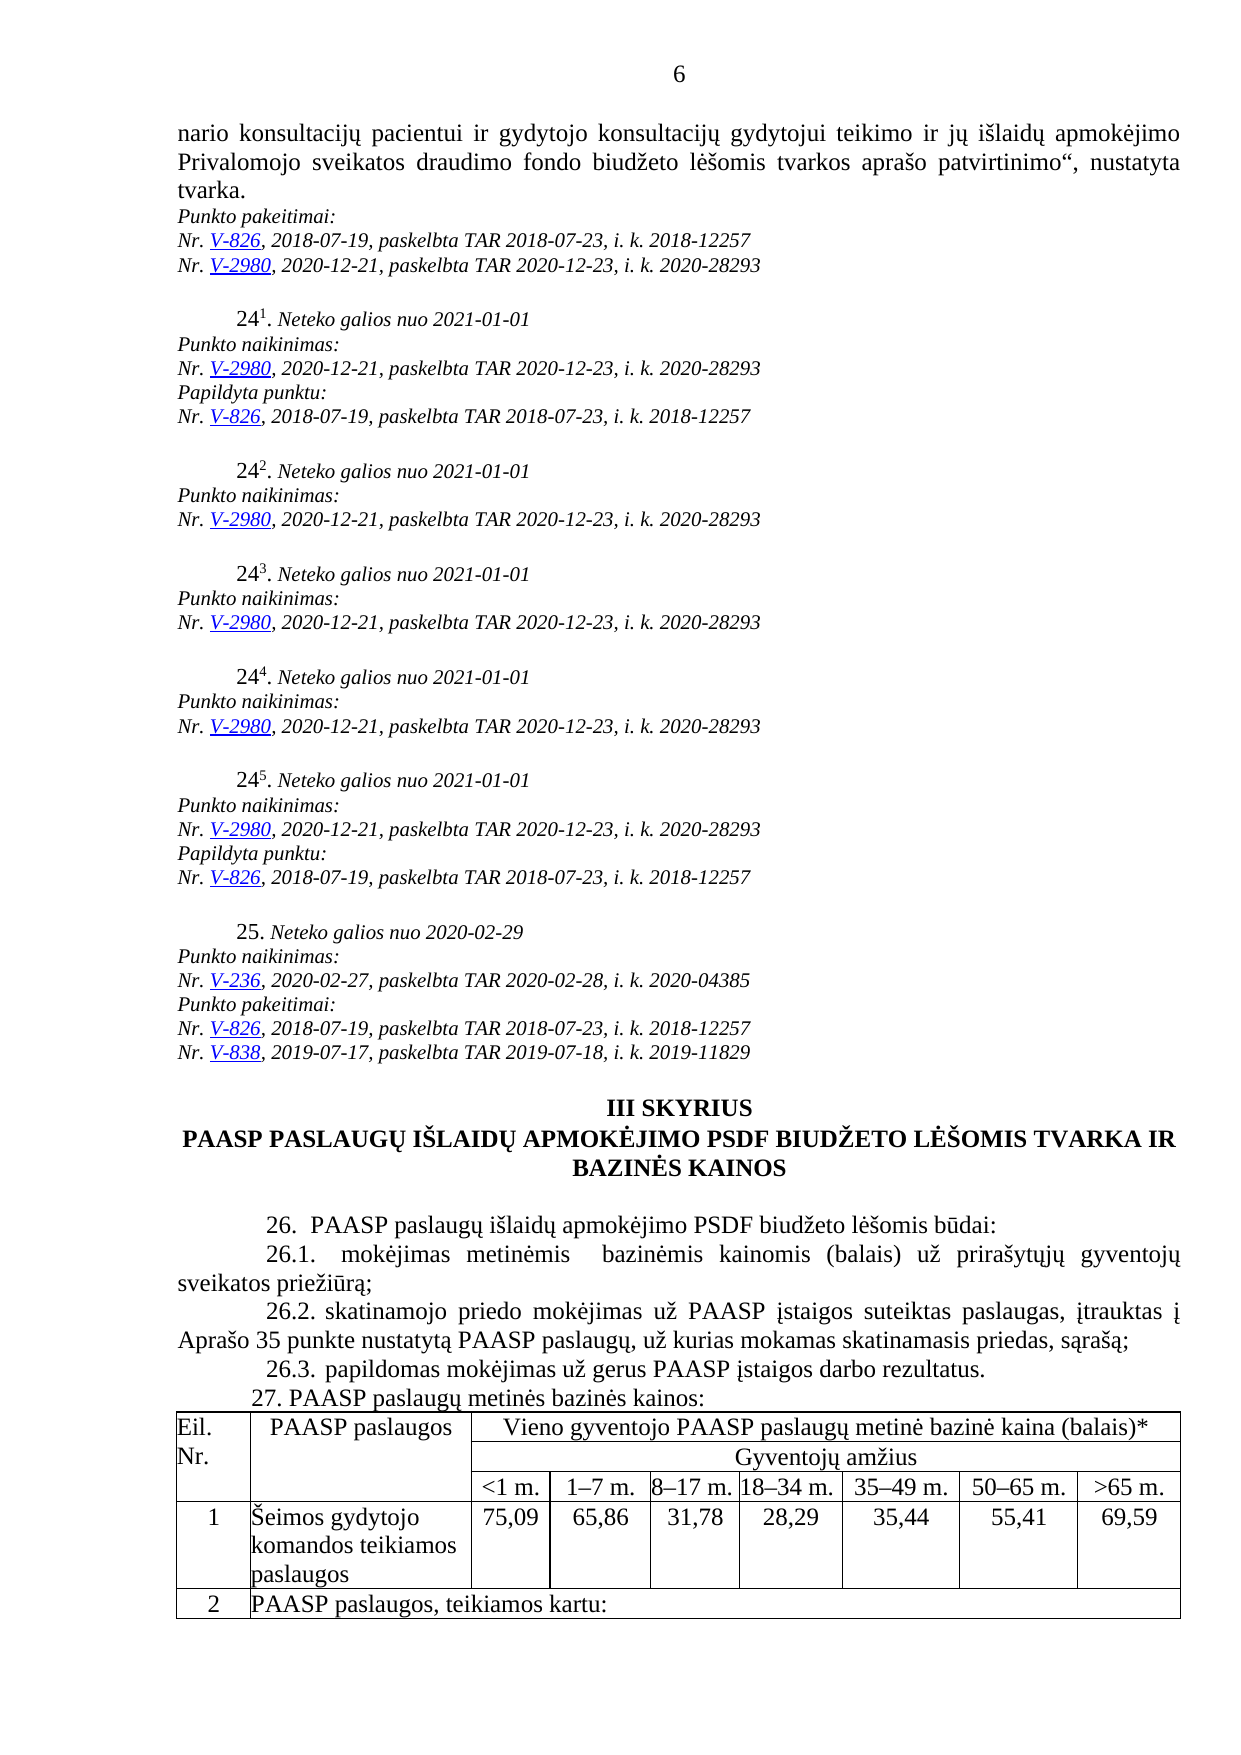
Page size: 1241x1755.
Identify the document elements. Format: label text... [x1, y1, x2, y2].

text 241. Neteko galios nuo 2021-01-01 [177, 305, 1181, 332]
text Nr. V-826, 2018-07-19, paskelbta TAR 2018-07-23, i. k. 2018-12257 [177, 865, 1181, 889]
text nario konsultacijų pacientui ir gydytojo konsultacijų gydytojui teikimo ir jų išlaidų apmokėjimo Privalomojo sveikatos draudimo fondo biudžeto lėšomis tvarkos aprašo patvirtinimo“, nustatyta tvarka. [177, 118, 1181, 204]
table_cell 18–34 m. [740, 1472, 842, 1501]
table_cell 69,59 [1078, 1502, 1180, 1588]
text Punkto naikinimas: [177, 483, 1181, 507]
table_header PAASP paslaugos [251, 1413, 471, 1501]
table_cell 35–49 m. [843, 1472, 959, 1501]
text Punkto naikinimas: [177, 332, 1181, 356]
text 26.2. skatinamojo priedo mokėjimas už PAASP įstaigos suteiktas paslaugas, įtrauktas į Aprašo 35 punkte nustatytą PAASP paslaugų, už kurias mokamas skatinamasis priedas, sąrašą; [177, 1296, 1181, 1354]
table_cell <1 m. [472, 1472, 549, 1501]
text Punkto naikinimas: [177, 793, 1181, 817]
table_cell 75,09 [472, 1502, 549, 1588]
text 26.1. mokėjimas metinėmis bazinėmis kainomis (balais) už prirašytųjų gyventojų sveikatos priežiūrą; [177, 1239, 1181, 1296]
text 27. PAASP paslaugų metinės bazinės kainos: [251, 1383, 1181, 1411]
table_cell >65 m. [1078, 1472, 1180, 1501]
text Nr. V-826, 2018-07-19, paskelbta TAR 2018-07-23, i. k. 2018-12257 [177, 228, 1181, 252]
text 26.3. papildomas mokėjimas už gerus PAASP įstaigos darbo rezultatus. [177, 1354, 1181, 1383]
text Nr. V-2980, 2020-12-21, paskelbta TAR 2020-12-23, i. k. 2020-28293 [177, 252, 1181, 277]
text Nr. V-236, 2020-02-27, paskelbta TAR 2020-02-28, i. k. 2020-04385 [177, 968, 1181, 992]
table_cell 2 [177, 1589, 250, 1618]
text 242. Neteko galios nuo 2021-01-01 [177, 457, 1181, 483]
table_cell 50–65 m. [960, 1472, 1077, 1501]
text 25. Neteko galios nuo 2020-02-29 [177, 918, 1181, 944]
table_cell 35,44 [843, 1502, 959, 1588]
text Punkto pakeitimai: [177, 204, 1181, 228]
table_cell 1 [177, 1502, 250, 1588]
text Punkto naikinimas: [177, 586, 1181, 610]
text III SKYRIUS [177, 1093, 1181, 1122]
text Punkto pakeitimai: [177, 992, 1181, 1016]
text 245. Neteko galios nuo 2021-01-01 [177, 766, 1181, 793]
text Nr. V-2980, 2020-12-21, paskelbta TAR 2020-12-23, i. k. 2020-28293 [177, 817, 1181, 841]
text Nr. V-826, 2018-07-19, paskelbta TAR 2018-07-23, i. k. 2018-12257 [177, 1016, 1181, 1040]
text Punkto naikinimas: [177, 944, 1181, 968]
table_cell 65,86 [551, 1502, 650, 1588]
text Nr. V-2980, 2020-12-21, paskelbta TAR 2020-12-23, i. k. 2020-28293 [177, 356, 1181, 380]
text Punkto naikinimas: [177, 689, 1181, 713]
table_cell 55,41 [960, 1502, 1077, 1588]
text Nr. V-826, 2018-07-19, paskelbta TAR 2018-07-23, i. k. 2018-12257 [177, 404, 1181, 428]
text Papildyta punktu: [177, 841, 1181, 865]
table_cell Šeimos gydytojo komandos teikiamos paslaugos [251, 1502, 471, 1588]
text 243. Neteko galios nuo 2021-01-01 [177, 560, 1181, 586]
text Nr. V-838, 2019-07-17, paskelbta TAR 2019-07-18, i. k. 2019-11829 [177, 1040, 1181, 1064]
text PAASP PASLAUGŲ IŠLAIDŲ APMOKĖJIMO PSDF BIUDŽETO LĖŠOMIS TVARKA IR BAZINĖS KAINOS [177, 1124, 1181, 1181]
text Papildyta punktu: [177, 380, 1181, 404]
table_cell 8–17 m. [651, 1472, 739, 1501]
table_cell PAASP paslaugos, teikiamos kartu: [251, 1589, 1180, 1618]
table_cell 28,29 [740, 1502, 842, 1588]
text Nr. V-2980, 2020-12-21, paskelbta TAR 2020-12-23, i. k. 2020-28293 [177, 507, 1181, 531]
table_header Eil. Nr. [177, 1413, 250, 1501]
table_cell 1–7 m. [551, 1472, 650, 1501]
table_header Vieno gyventojo PAASP paslaugų metinė bazinė kaina (balais)* [472, 1413, 1180, 1441]
table_cell Gyventojų amžius [472, 1442, 1180, 1471]
text 26. PAASP paslaugų išlaidų apmokėjimo PSDF biudžeto lėšomis būdai: [177, 1210, 1181, 1239]
text Nr. V-2980, 2020-12-21, paskelbta TAR 2020-12-23, i. k. 2020-28293 [177, 713, 1181, 738]
text 244. Neteko galios nuo 2021-01-01 [177, 663, 1181, 689]
text Nr. V-2980, 2020-12-21, paskelbta TAR 2020-12-23, i. k. 2020-28293 [177, 610, 1181, 634]
table_cell 31,78 [651, 1502, 739, 1588]
